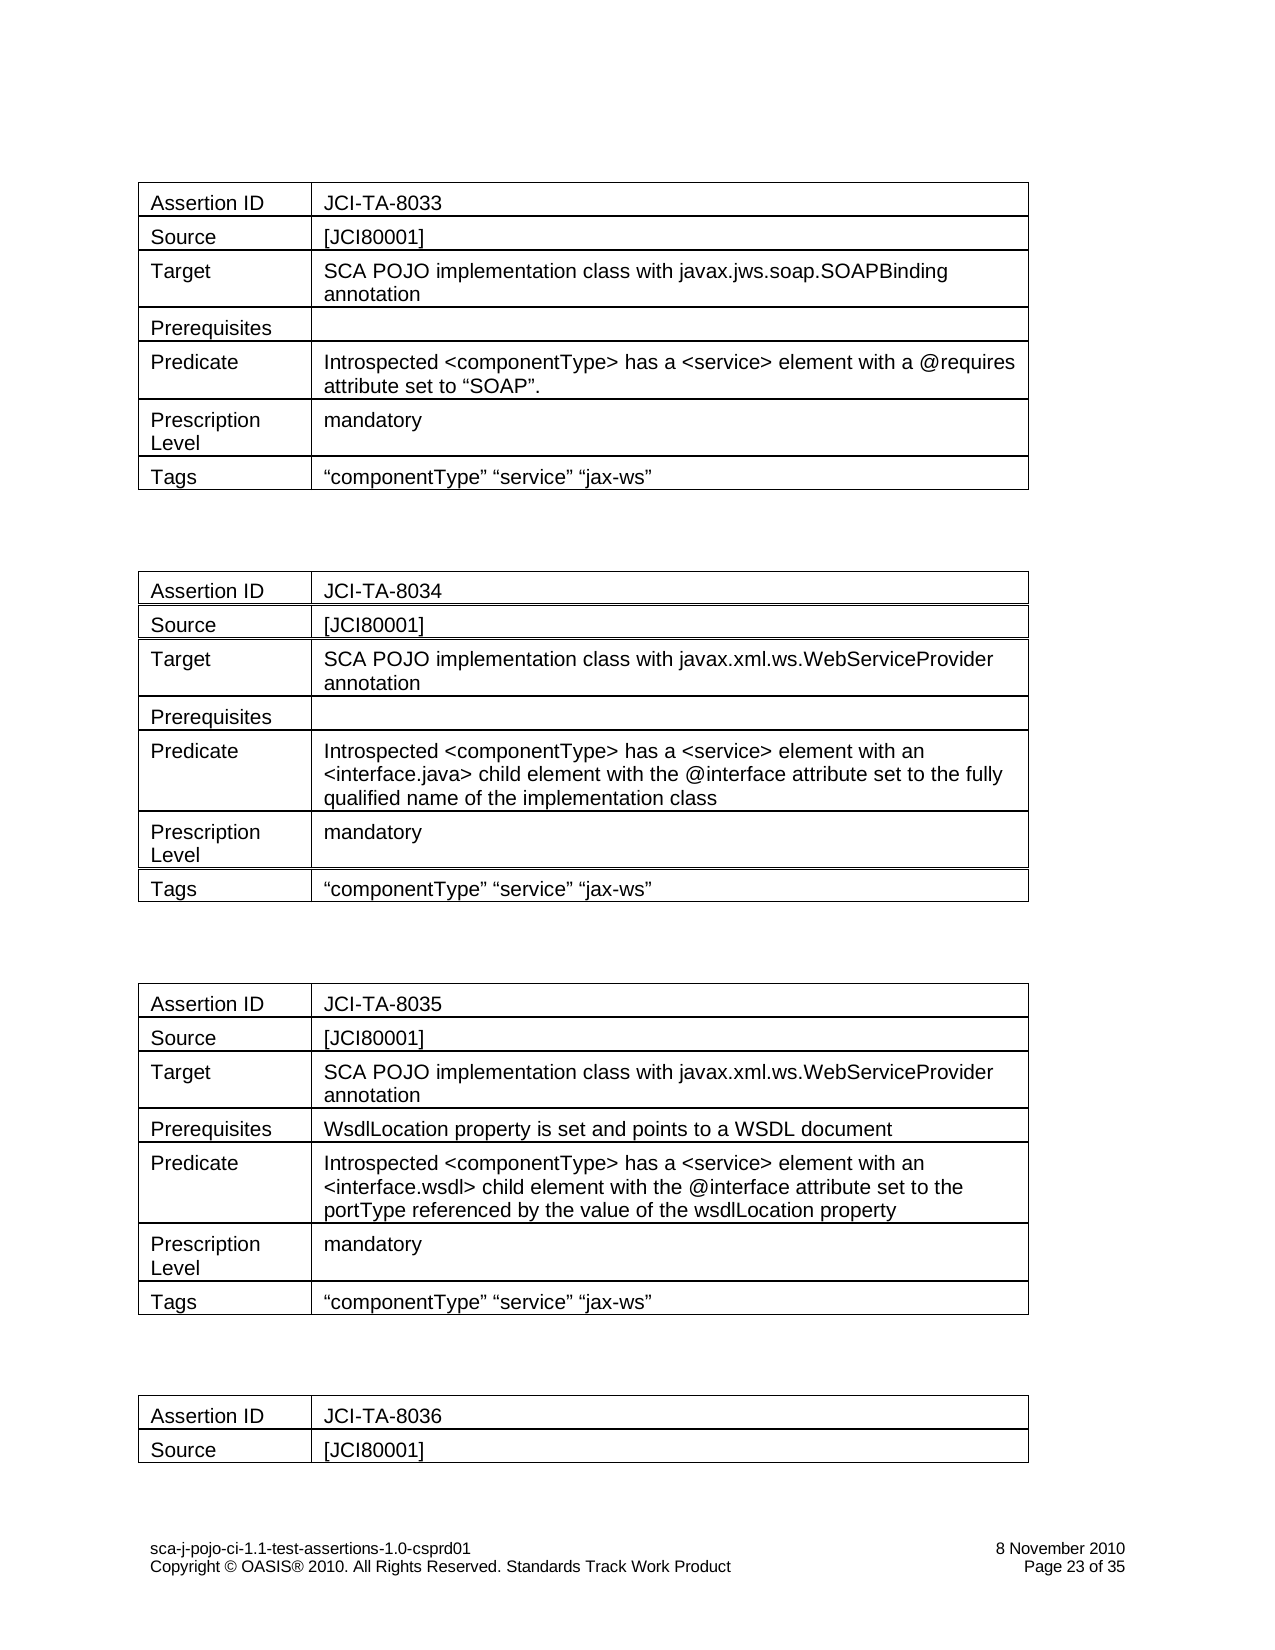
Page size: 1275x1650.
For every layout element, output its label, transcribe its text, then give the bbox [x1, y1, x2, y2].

table_cell Prescription Level [139, 400, 311, 455]
table_cell Introspected <componentType> has a <service> element with an <interface.java> child element with the @interface attribute set to the fully qualified name of the implementation class [312, 731, 1028, 810]
table_cell Introspected <componentType> has a <service> element with an <interface.wsdl> child element with the @interface attribute set to the portType referenced by the value of the wsdlLocation property [312, 1143, 1028, 1222]
table_cell Predicate [139, 731, 311, 810]
table_cell “componentType” “service” “jax-ws” [312, 457, 1028, 489]
table_header JCI-TA-8034 [312, 572, 1028, 603]
table_cell Predicate [139, 1143, 311, 1222]
table_cell Introspected <componentType> has a <service> element with a @requires attribute set to “SOAP”. [312, 342, 1028, 398]
table_cell [JCI80001] [312, 1430, 1028, 1462]
table_cell Target [139, 251, 311, 306]
table_cell [312, 697, 1028, 729]
table_cell Source [139, 1430, 311, 1462]
table_header Assertion ID [139, 572, 311, 603]
table_header Assertion ID [139, 183, 311, 215]
table_header JCI-TA-8036 [312, 1396, 1028, 1428]
table_cell Prerequisites [139, 1109, 311, 1141]
table_cell [312, 308, 1028, 340]
table_cell Prescription Level [139, 812, 311, 867]
table_cell Prescription Level [139, 1224, 311, 1280]
table_header JCI-TA-8033 [312, 183, 1028, 215]
table_cell SCA POJO implementation class with javax.xml.ws.WebServiceProvider annotation [312, 640, 1028, 695]
table_cell WsdlLocation property is set and points to a WSDL document [312, 1109, 1028, 1141]
table_cell Source [139, 217, 311, 249]
table_cell Source [139, 1018, 311, 1050]
table_header Assertion ID [139, 1396, 311, 1428]
table_cell Tags [139, 1282, 311, 1314]
table_cell SCA POJO implementation class with javax.xml.ws.WebServiceProvider annotation [312, 1052, 1028, 1107]
table_cell “componentType” “service” “jax-ws” [312, 870, 1028, 901]
table_cell mandatory [312, 400, 1028, 455]
table_header JCI-TA-8035 [312, 984, 1028, 1016]
table_cell mandatory [312, 812, 1028, 867]
table_cell Target [139, 640, 311, 695]
table_cell Prerequisites [139, 697, 311, 729]
table_cell [JCI80001] [312, 1018, 1028, 1050]
table_cell mandatory [312, 1224, 1028, 1280]
table_cell [JCI80001] [312, 606, 1028, 637]
table_cell Tags [139, 457, 311, 489]
table_cell [JCI80001] [312, 217, 1028, 249]
table_cell SCA POJO implementation class with javax.jws.soap.SOAPBinding annotation [312, 251, 1028, 306]
table_cell Tags [139, 870, 311, 901]
table_header Assertion ID [139, 984, 311, 1016]
table_cell “componentType” “service” “jax-ws” [312, 1282, 1028, 1314]
table_cell Source [139, 606, 311, 637]
table_cell Target [139, 1052, 311, 1107]
table_cell Prerequisites [139, 308, 311, 340]
table_cell Predicate [139, 342, 311, 398]
